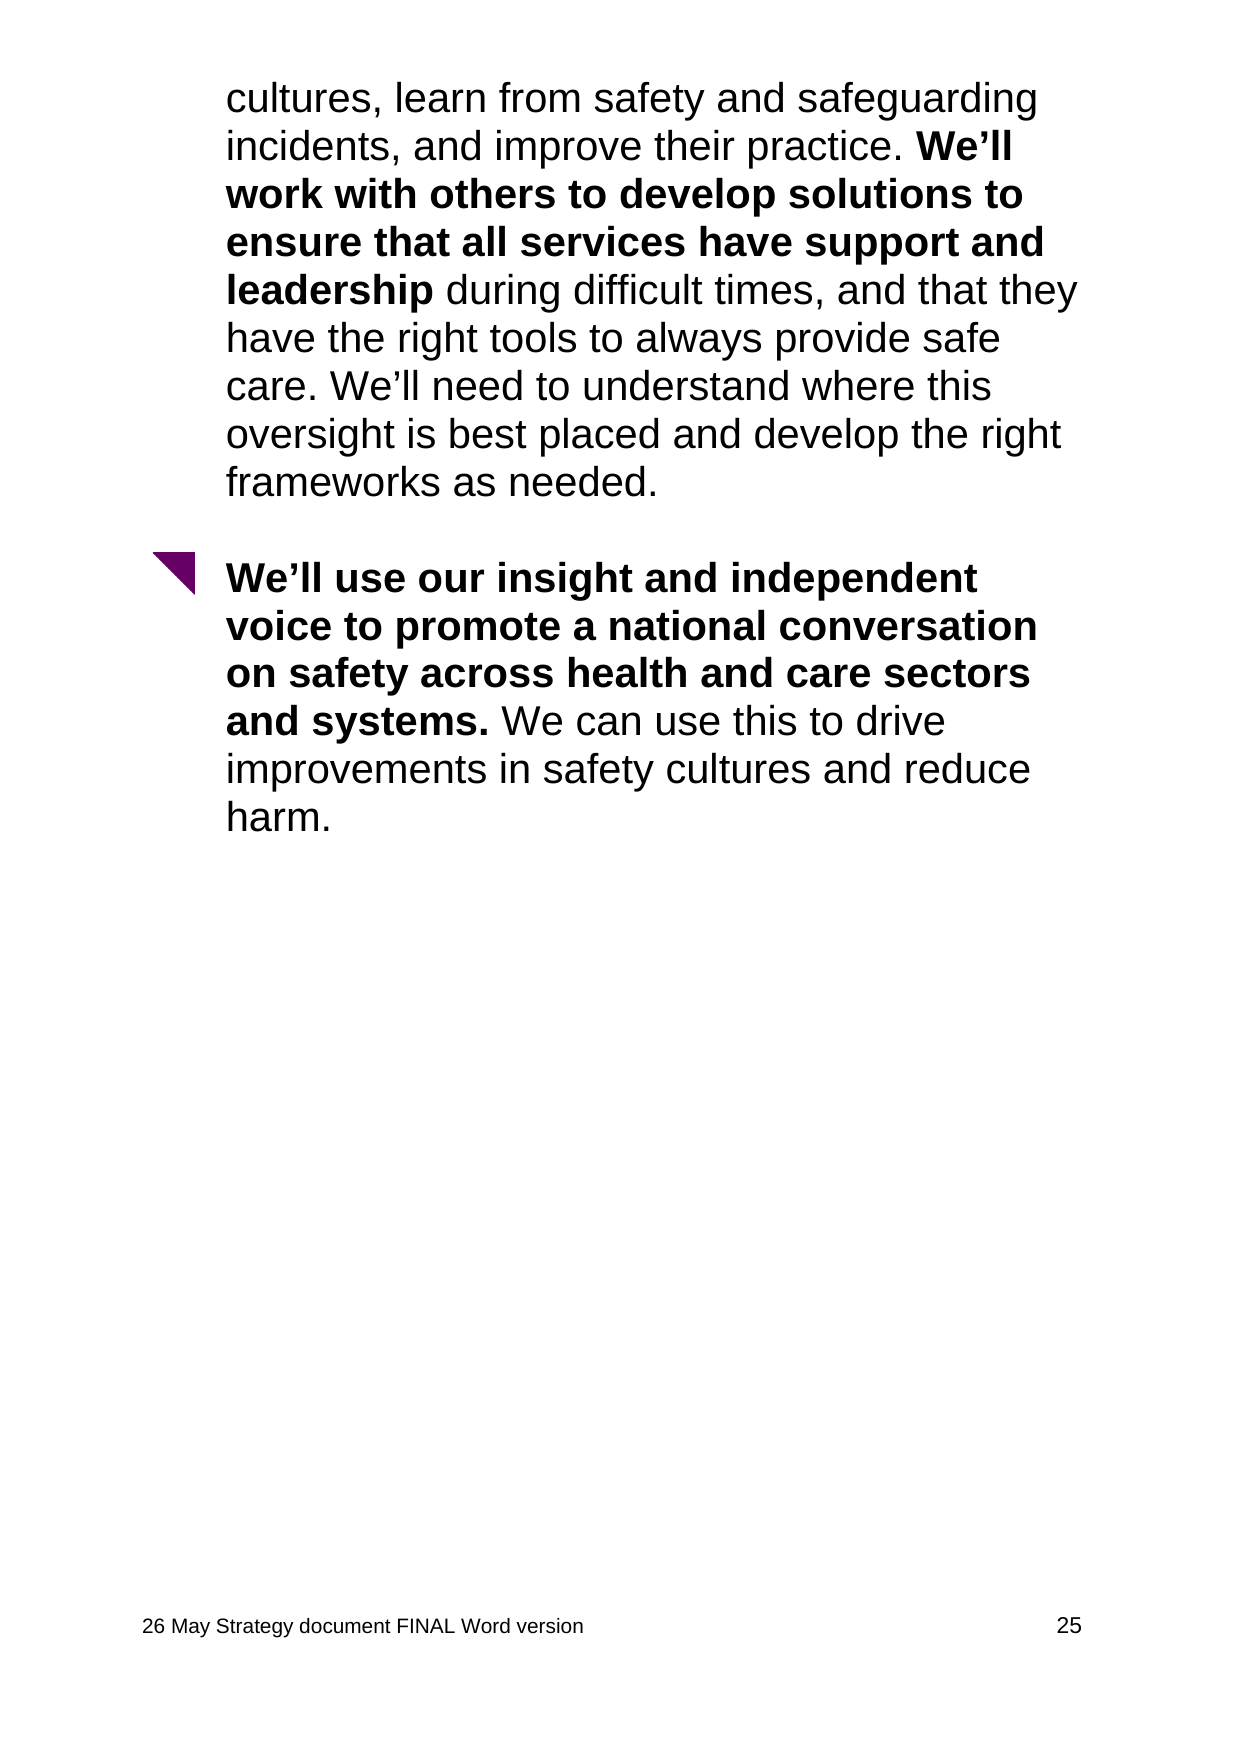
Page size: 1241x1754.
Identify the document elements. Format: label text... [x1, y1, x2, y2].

table_cell We’ll use our insight and independent voice to promote a national conversation on safety across health and care sectors and systems. We can use this to drive improvements in safety cultures and reduce harm. [214, 553, 1102, 888]
table_cell cultures, learn from safety and safeguarding incidents, and improve their practice. We’ll work with others to develop solutions to ensure that all services have support and leadership during difficult times, and that they have the right tools to always provide safe care. We’ll need to understand where this oversight is best placed and develop the right frameworks as needed. [214, 74, 1102, 553]
table_cell [142, 553, 214, 888]
table_cell [142, 74, 214, 553]
